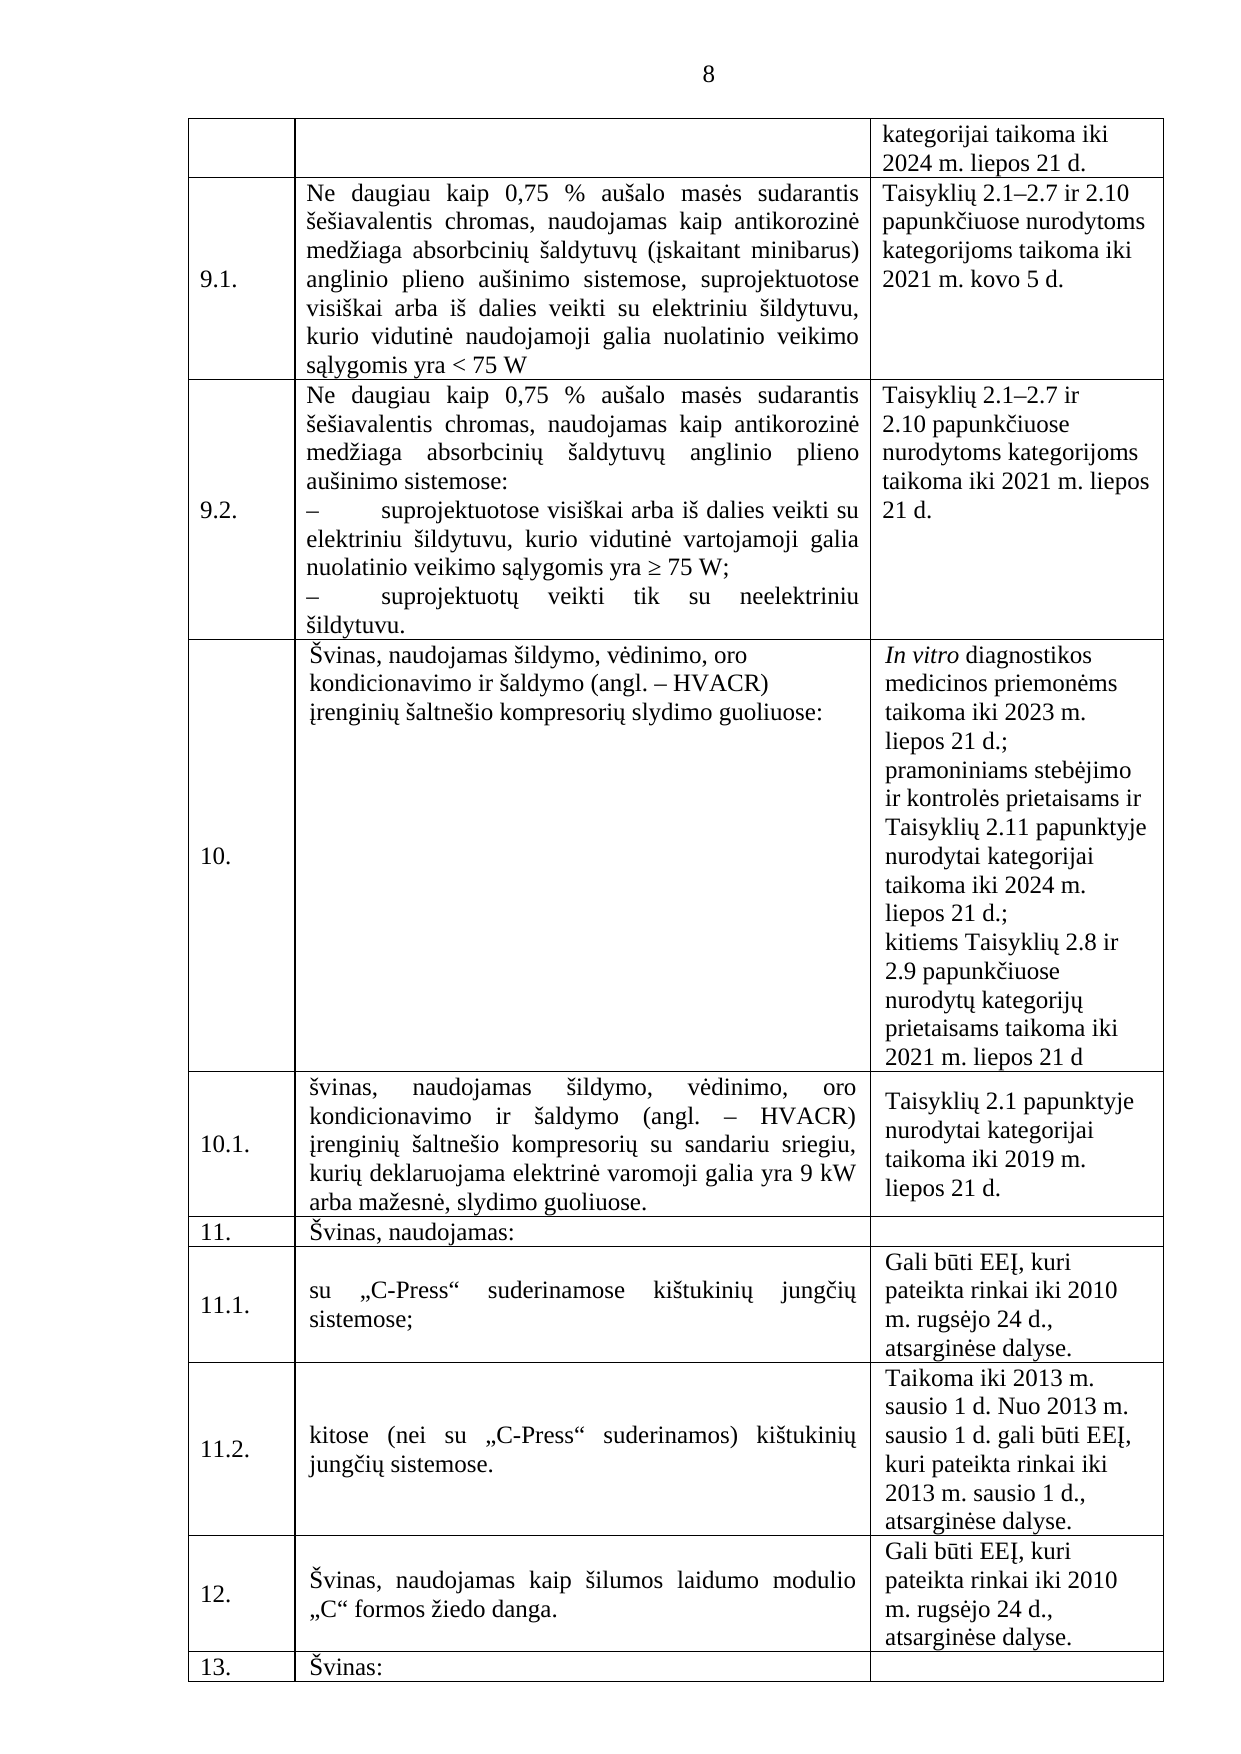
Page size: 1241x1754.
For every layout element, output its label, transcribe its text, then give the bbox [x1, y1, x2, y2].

table_cell Ne daugiau kaip 0,75 % aušalo masės sudarantis šešiavalentis chromas, naudojamas kaip antikorozinė medžiaga absorbcinių šaldytuvų (įskaitant minibarus) anglinio plieno aušinimo sistemose, suprojektuotose visiškai arba iš dalies veikti su elektriniu šildytuvu, kurio vidutinė naudojamoji galia nuolatinio veikimo sąlygomis yra < 75 W [296, 178, 870, 379]
table_cell kategorijai taikoma iki 2024 m. liepos 21 d. [871, 119, 1163, 177]
table_cell 11.2. [189, 1363, 294, 1535]
table_cell [871, 1217, 1163, 1246]
table_cell 13. [189, 1652, 294, 1681]
table_cell Taisyklių 2.1 papunktyje nurodytai kategorijai taikoma iki 2019 m. liepos 21 d. [871, 1072, 1163, 1216]
table_cell Švinas: [296, 1652, 870, 1681]
table_cell 11.1. [189, 1247, 294, 1362]
table_cell In vitro diagnostikos medicinos priemonėms taikoma iki 2023 m. liepos 21 d.; pramoniniams stebėjimo ir kontrolės prietaisams ir Taisyklių 2.11 papunktyje nurodytai kategorijai taikoma iki 2024 m. liepos 21 d.; kitiems Taisyklių 2.8 ir 2.9 papunkčiuose nurodytų kategorijų prietaisams taikoma iki 2021 m. liepos 21 d [871, 640, 1163, 1071]
table_cell Švinas, naudojamas: [296, 1217, 870, 1246]
table_cell 10.1. [189, 1072, 294, 1216]
table_cell Taikoma iki 2013 m. sausio 1 d. Nuo 2013 m. sausio 1 d. gali būti EEĮ, kuri pateikta rinkai iki 2013 m. sausio 1 d., atsarginėse dalyse. [871, 1363, 1163, 1535]
table_cell Gali būti EEĮ, kuri pateikta rinkai iki 2010 m. rugsėjo 24 d., atsarginėse dalyse. [871, 1536, 1163, 1651]
table_cell Švinas, naudojamas kaip šilumos laidumo modulio „C“ formos žiedo danga. [296, 1536, 870, 1651]
table_cell [189, 119, 294, 177]
table_cell Ne daugiau kaip 0,75 % aušalo masės sudarantis šešiavalentis chromas, naudojamas kaip antikorozinė medžiaga absorbcinių šaldytuvų anglinio plieno aušinimo sistemose: – suprojektuotose visiškai arba iš dalies veikti su elektriniu šildytuvu, kurio vidutinė vartojamoji galia nuolatinio veikimo sąlygomis yra ≥ 75 W; – suprojektuotų veikti tik su neelektriniu šildytuvu. [296, 380, 870, 639]
table_cell Taisyklių 2.1–2.7 ir 2.10 papunkčiuose nurodytoms kategorijoms taikoma iki 2021 m. liepos 21 d. [871, 380, 1163, 639]
table_cell Gali būti EEĮ, kuri pateikta rinkai iki 2010 m. rugsėjo 24 d., atsarginėse dalyse. [871, 1247, 1163, 1362]
table_cell Švinas, naudojamas šildymo, vėdinimo, oro kondicionavimo ir šaldymo (angl. – HVACR) įrenginių šaltnešio kompresorių slydimo guoliuose: [296, 640, 870, 1071]
table_cell 9.2. [189, 380, 294, 639]
table_cell su „C-Press“ suderinamose kištukinių jungčių sistemose; [296, 1247, 870, 1362]
table_cell švinas, naudojamas šildymo, vėdinimo, oro kondicionavimo ir šaldymo (angl. – HVACR) įrenginių šaltnešio kompresorių su sandariu sriegiu, kurių deklaruojama elektrinė varomoji galia yra 9 kW arba mažesnė, slydimo guoliuose. [296, 1072, 870, 1216]
table_cell 10. [189, 640, 294, 1071]
table_cell 9.1. [189, 178, 294, 379]
table_cell 12. [189, 1536, 294, 1651]
table_cell kitose (nei su „C-Press“ suderinamos) kištukinių jungčių sistemose. [296, 1363, 870, 1535]
table_cell [871, 1652, 1163, 1681]
table_cell Taisyklių 2.1–2.7 ir 2.10 papunkčiuose nurodytoms kategorijoms taikoma iki 2021 m. kovo 5 d. [871, 178, 1163, 379]
table_cell [296, 119, 870, 177]
table_cell 11. [189, 1217, 294, 1246]
